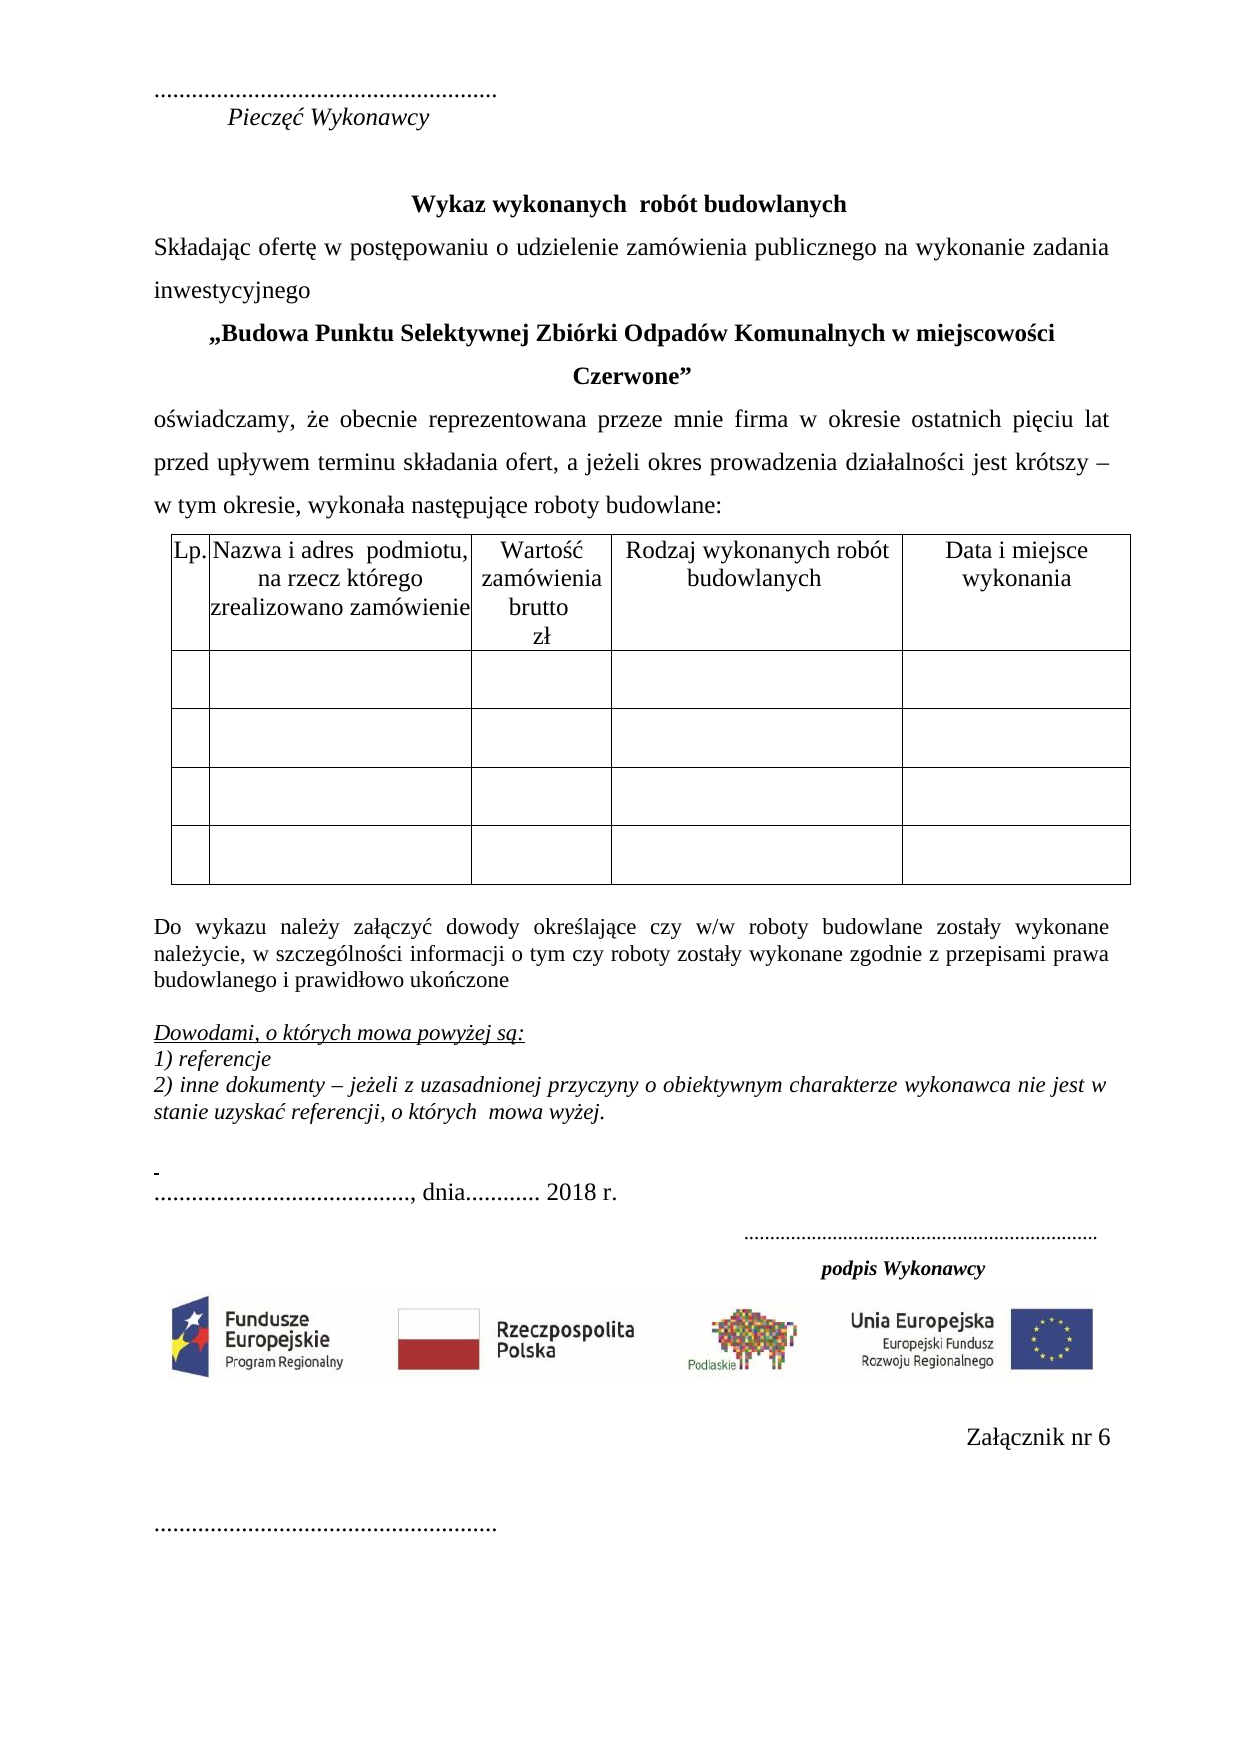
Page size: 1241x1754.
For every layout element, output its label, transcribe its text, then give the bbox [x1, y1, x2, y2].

table_header Data i miejsce wykonania [903, 535, 1130, 650]
text Wykaz wykonanych robót budowlanych [153, 189, 1110, 217]
table_cell [472, 709, 611, 767]
text podpis Wykonawcy [670, 1256, 1110, 1280]
text „Budowa Punktu Selektywnej Zbiórki Odpadów Komunalnych w miejscowości Czerwone” [153, 318, 1110, 390]
text Załącznik nr 6 [670, 1422, 1110, 1451]
text .................................................................... [153, 1220, 1110, 1244]
table_cell [903, 709, 1130, 767]
table_cell [612, 768, 902, 825]
table_cell [472, 826, 611, 883]
table_header Wartość zamówienia brutto zł [472, 535, 611, 650]
table_cell [172, 651, 209, 708]
text ........................................., dnia............ 2018 r. [153, 1177, 1110, 1206]
table_cell [210, 651, 471, 708]
table_cell [612, 709, 902, 767]
table_cell [210, 826, 471, 883]
text ....................................................... [153, 74, 1110, 102]
table_cell [210, 709, 471, 767]
table_cell [172, 768, 209, 825]
table_header Nazwa i adres podmiotu, na rzecz którego zrealizowano zamówienie [210, 535, 471, 650]
table_header Lp. [172, 535, 209, 650]
text 1) referencje [153, 1045, 1110, 1071]
table_cell [172, 826, 209, 883]
table_cell [612, 826, 902, 883]
table_cell [903, 768, 1130, 825]
table_cell [210, 768, 471, 825]
text ....................................................... [153, 1508, 1110, 1537]
table_cell [472, 768, 611, 825]
subtitle Pieczęć Wykonawcy [153, 102, 1110, 131]
table_cell [612, 651, 902, 708]
table_header Rodzaj wykonanych robót budowlanych [612, 535, 902, 650]
table_cell [903, 826, 1130, 883]
text Dowodami, o których mowa powyżej są: [153, 1019, 1110, 1045]
table_cell [172, 709, 209, 767]
table_cell [903, 651, 1130, 708]
text oświadczamy, że obecnie reprezentowana przeze mnie firma w okresie ostatnich pięciu lat przed upływem terminu składania ofert, a jeżeli okres prowadzenia działalności jest krótszy – w tym okresie, wykonała następujące roboty budowlane: [153, 404, 1110, 519]
text Składając ofertę w postępowaniu o udzielenie zamówienia publicznego na wykonanie zadania inwestycyjnego [153, 232, 1110, 304]
text 2) inne dokumenty – jeżeli z uzasadnionej przyczyny o obiektywnym charakterze wykonawca nie jest w stanie uzyskać referencji, o których mowa wyżej. [153, 1071, 1110, 1124]
table_cell [472, 651, 611, 708]
text Do wykazu należy załączyć dowody określające czy w/w roboty budowlane zostały wykonane należycie, w szczególności informacji o tym czy roboty zostały wykonane zgodnie z przepisami prawa budowlanego i prawidłowo ukończone [153, 913, 1110, 992]
